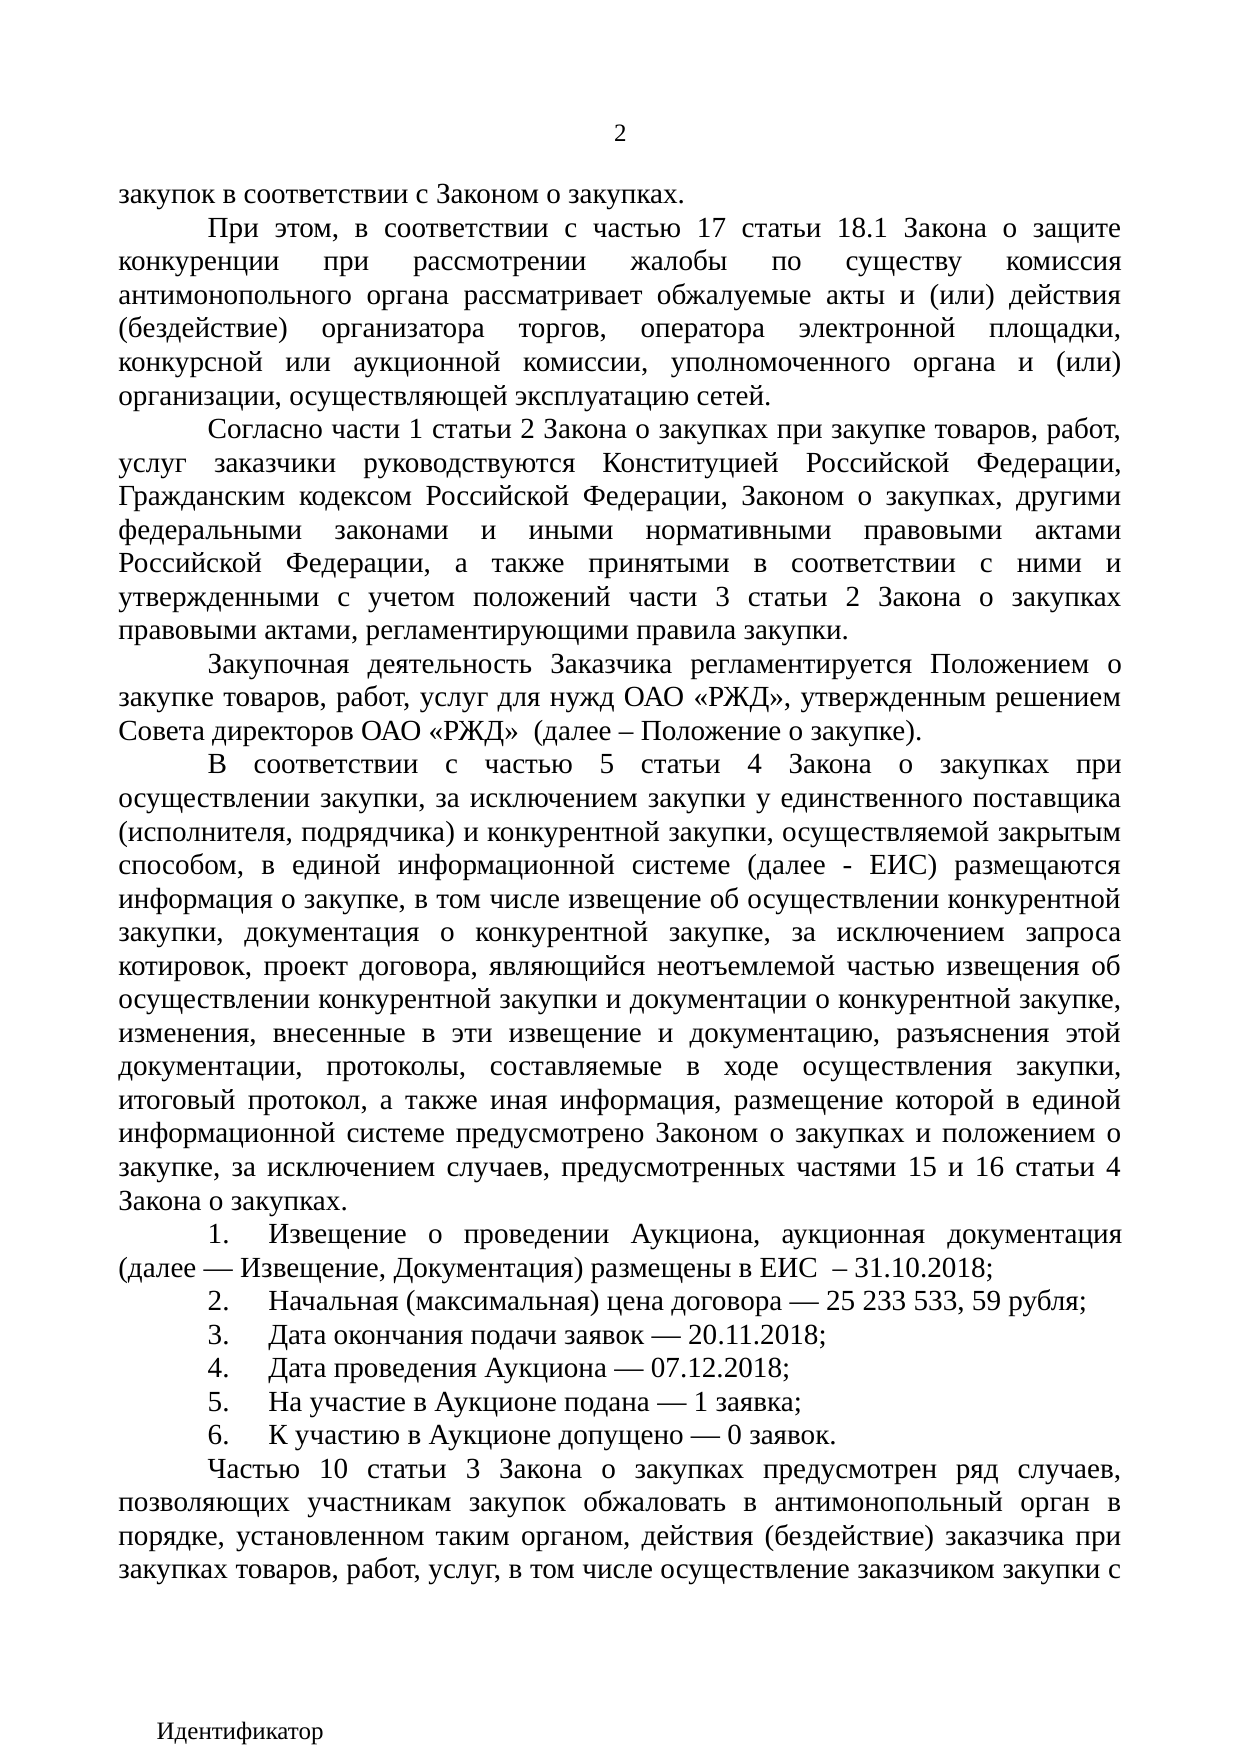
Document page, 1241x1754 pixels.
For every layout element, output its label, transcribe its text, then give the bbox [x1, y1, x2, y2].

list Начальная (максимальная) цена договора — 25 233 533, 59 рубля; [118, 1283, 1122, 1317]
text Согласно части 1 статьи 2 Закона о закупках при закупке товаров, работ, услуг заказчики руководствуются Конституцией Российской Федерации, Гражданским кодексом Российской Федерации, Законом о закупках, другими федеральными законами и иными нормативными правовыми актами Российской Федерации, а также принятыми в соответствии с ними и утвержденными с учетом положений части 3 статьи 2 Закона о закупках правовыми актами, регламентирующими правила закупки. [118, 411, 1122, 646]
text Частью 10 статьи 3 Закона о закупках предусмотрен ряд случаев, позволяющих участникам закупок обжаловать в антимонопольный орган в порядке, установленном таким органом, действия (бездействие) заказчика при закупках товаров, работ, услуг, в том числе осуществление заказчиком закупки с [118, 1451, 1122, 1585]
list Извещение о проведении Аукциона, аукционная документация (далее — Извещение, Документация) размещены в ЕИС – 31.10.2018; [118, 1216, 1122, 1283]
text Закупочная деятельность Заказчика регламентируется Положением о закупке товаров, работ, услуг для нужд ОАО «РЖД», утвержденным решением Совета директоров ОАО «РЖД» (далее – Положение о закупке). [118, 646, 1122, 747]
text закупок в соответствии с Законом о закупках. [118, 176, 1122, 210]
list На участие в Аукционе подана — 1 заявка; [118, 1384, 1122, 1417]
list Дата окончания подачи заявок — 20.11.2018; [118, 1317, 1122, 1350]
text В соответствии с частью 5 статьи 4 Закона о закупках при осуществлении закупки, за исключением закупки у единственного поставщика (исполнителя, подрядчика) и конкурентной закупки, осуществляемой закрытым способом, в единой информационной системе (далее - ЕИС) размещаются информация о закупке, в том числе извещение об осуществлении конкурентной закупки, документация о конкурентной закупке, за исключением запроса котировок, проект договора, являющийся неотъемлемой частью извещения об осуществлении конкурентной закупки и документации о конкурентной закупке, изменения, внесенные в эти извещение и документацию, разъяснения этой документации, протоколы, составляемые в ходе осуществления закупки, итоговый протокол, а также иная информация, размещение которой в единой информационной системе предусмотрено Законом о закупках и положением о закупке, за исключением случаев, предусмотренных частями 15 и 16 статьи 4 Закона о закупках. [118, 747, 1122, 1216]
list Дата проведения Аукциона — 07.12.2018; [118, 1350, 1122, 1384]
list К участию в Аукционе допущено — 0 заявок. [118, 1417, 1122, 1451]
text При этом, в соответствии с частью 17 статьи 18.1 Закона о защите конкуренции при рассмотрении жалобы по существу комиссия антимонопольного органа рассматривает обжалуемые акты и (или) действия (бездействие) организатора торгов, оператора электронной площадки, конкурсной или аукционной комиссии, уполномоченного органа и (или) организации, осуществляющей эксплуатацию сетей. [118, 210, 1122, 411]
